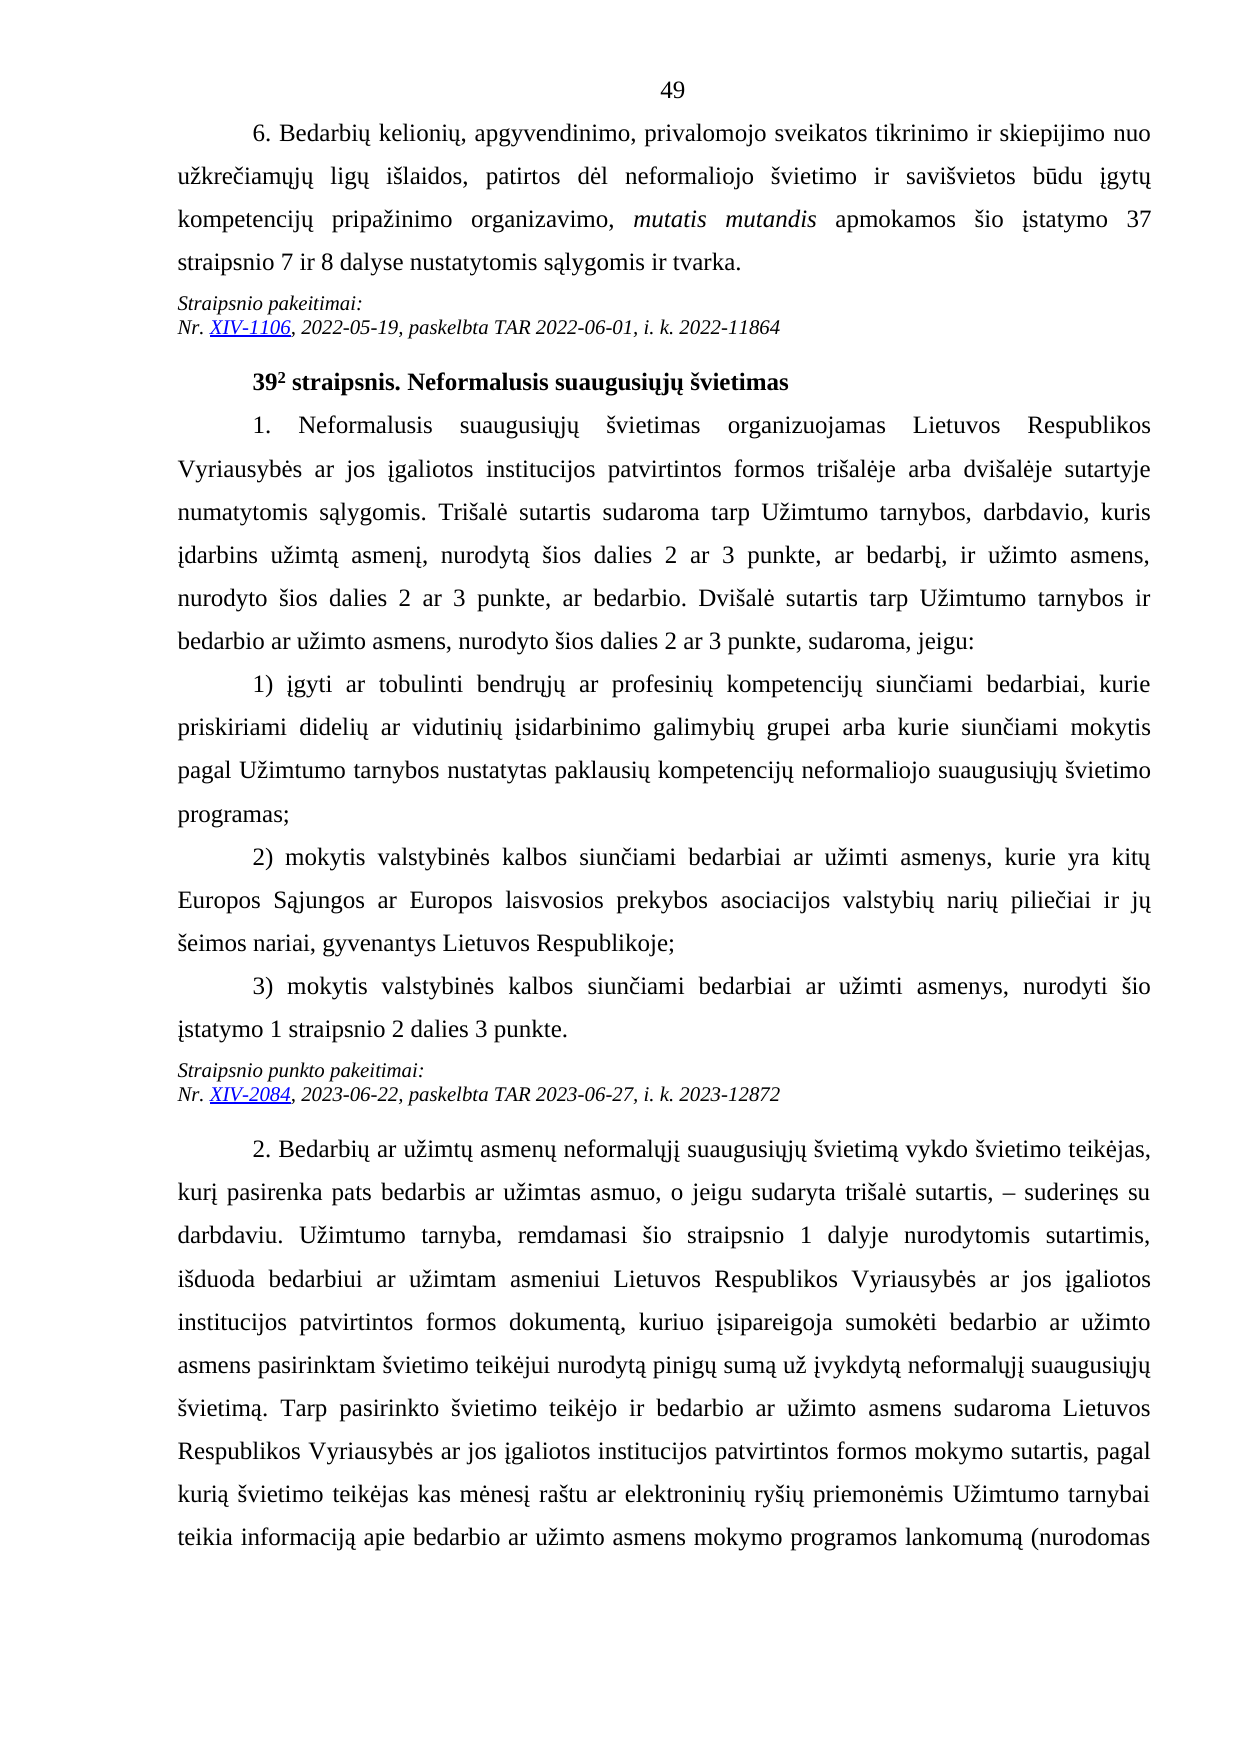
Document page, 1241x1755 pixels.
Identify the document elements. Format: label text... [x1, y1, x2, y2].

text Straipsnio punkto pakeitimai: [177, 1057, 1152, 1082]
text Nr. XIV-2084, 2023-06-22, paskelbta TAR 2023-06-27, i. k. 2023-12872 [177, 1082, 1152, 1106]
text 2. Bedarbių ar užimtų asmenų neformalųjį suaugusiųjų švietimą vykdo švietimo teikėjas, kurį pasirenka pats bedarbis ar užimtas asmuo, o jeigu sudaryta trišalė sutartis, – suderinęs su darbdaviu. Užimtumo tarnyba, remdamasi šio straipsnio 1 dalyje nurodytomis sutartimis, išduoda bedarbiui ar užimtam asmeniui Lietuvos Respublikos Vyriausybės ar jos įgaliotos institucijos patvirtintos formos dokumentą, kuriuo įsipareigoja sumokėti bedarbio ar užimto asmens pasirinktam švietimo teikėjui nurodytą pinigų sumą už įvykdytą neformalųjį suaugusiųjų švietimą. Tarp pasirinkto švietimo teikėjo ir bedarbio ar užimto asmens sudaroma Lietuvos Respublikos Vyriausybės ar jos įgaliotos institucijos patvirtintos formos mokymo sutartis, pagal kurią švietimo teikėjas kas mėnesį raštu ar elektroninių ryšių priemonėmis Užimtumo tarnybai teikia informaciją apie bedarbio ar užimto asmens mokymo programos lankomumą (nurodomas [177, 1134, 1152, 1551]
text 3) mokytis valstybinės kalbos siunčiami bedarbiai ar užimti asmenys, nurodyti šio įstatymo 1 straipsnio 2 dalies 3 punkte. [177, 971, 1152, 1043]
text 1. Neformalusis suaugusiųjų švietimas organizuojamas Lietuvos Respublikos Vyriausybės ar jos įgaliotos institucijos patvirtintos formos trišalėje arba dvišalėje sutartyje numatytomis sąlygomis. Trišalė sutartis sudaroma tarp Užimtumo tarnybos, darbdavio, kuris įdarbins užimtą asmenį, nurodytą šios dalies 2 ar 3 punkte, ar bedarbį, ir užimto asmens, nurodyto šios dalies 2 ar 3 punkte, ar bedarbio. Dvišalė sutartis tarp Užimtumo tarnybos ir bedarbio ar užimto asmens, nurodyto šios dalies 2 ar 3 punkte, sudaroma, jeigu: [177, 411, 1152, 655]
text Straipsnio pakeitimai: [177, 291, 1152, 315]
text 6. Bedarbių kelionių, apgyvendinimo, privalomojo sveikatos tikrinimo ir skiepijimo nuo užkrečiamųjų ligų išlaidos, patirtos dėl neformaliojo švietimo ir savišvietos būdu įgytų kompetencijų pripažinimo organizavimo, mutatis mutandis apmokamos šio įstatymo 37 straipsnio 7 ir 8 dalyse nustatytomis sąlygomis ir tvarka. [177, 118, 1152, 276]
text 2) mokytis valstybinės kalbos siunčiami bedarbiai ar užimti asmenys, kurie yra kitų Europos Sąjungos ar Europos laisvosios prekybos asociacijos valstybių narių piliečiai ir jų šeimos nariai, gyvenantys Lietuvos Respublikoje; [177, 842, 1152, 957]
text Nr. XIV-1106, 2022-05-19, paskelbta TAR 2022-06-01, i. k. 2022-11864 [177, 315, 1152, 339]
text 392 straipsnis. Neformalusis suaugusiųjų švietimas [177, 367, 1152, 396]
text 1) įgyti ar tobulinti bendrųjų ar profesinių kompetencijų siunčiami bedarbiai, kurie priskiriami didelių ar vidutinių įsidarbinimo galimybių grupei arba kurie siunčiami mokytis pagal Užimtumo tarnybos nustatytas paklausių kompetencijų neformaliojo suaugusiųjų švietimo programas; [177, 669, 1152, 827]
